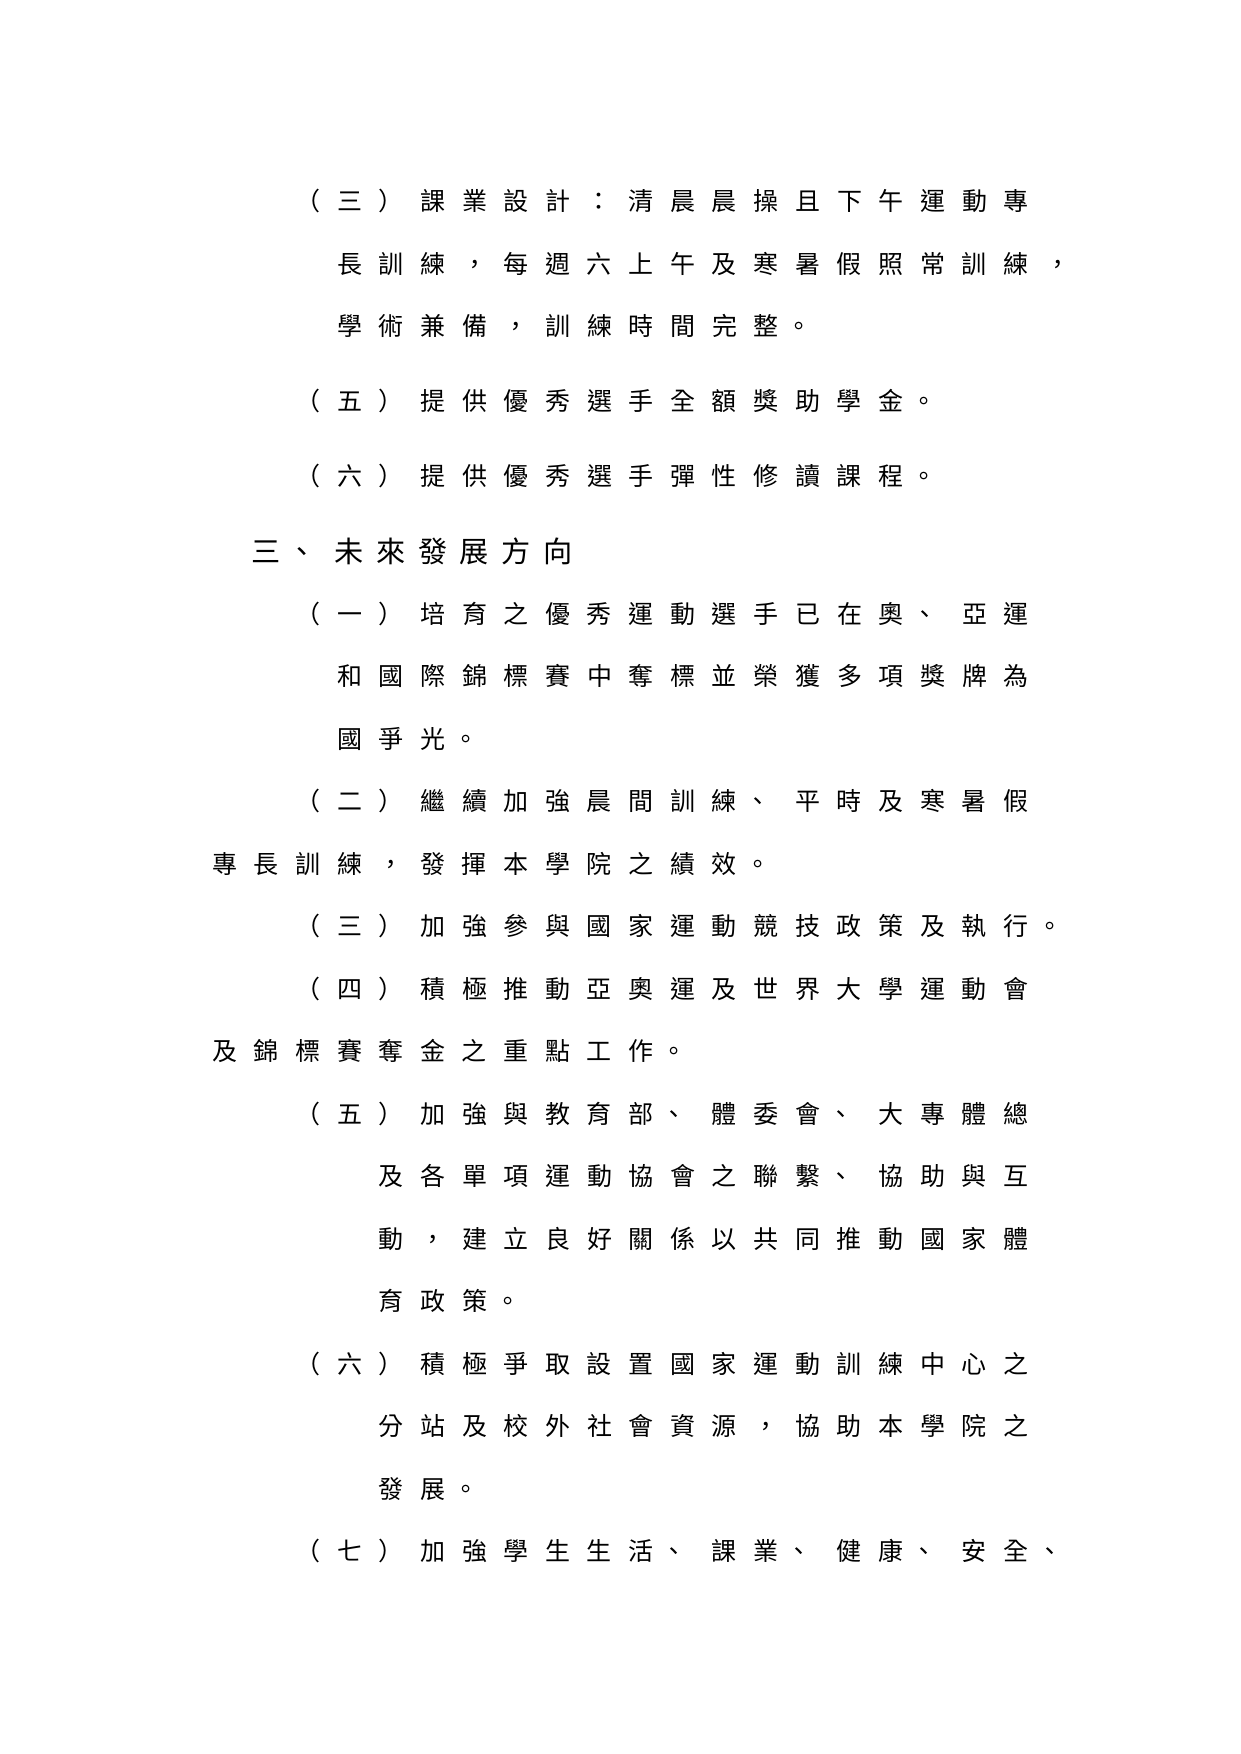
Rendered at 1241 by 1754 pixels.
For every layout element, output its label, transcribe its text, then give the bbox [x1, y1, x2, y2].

text （五）提供優秀選手全額獎助學金。 [252, 358, 1037, 421]
text （三）課業設計：清晨晨操且下午運動專長訓練，每週六上午及寒暑假照常訓練，學術兼備，訓練時間完整。 [252, 158, 1037, 346]
text （五）加強與教育部、體委會、大專體總及各單項運動協會之聯繫、協助與互動，建立良好關係以共同推動國家體育政策。 [251, 1071, 1037, 1321]
text （六）提供優秀選手彈性修讀課程。 [252, 433, 1037, 496]
text （一）培育之優秀運動選手已在奧、亞運和國際錦標賽中奪標並榮獲多項獎牌為國爭光。 [253, 571, 1037, 758]
text （七）加強學生生活、課業、健康、安全、升學、就業等之輔導。 [251, 1508, 1037, 1571]
text （六）積極爭取設置國家運動訓練中心之分站及校外社會資源，協助本學院之發展。 [251, 1321, 1037, 1508]
text 三、未來發展方向 [204, 508, 1037, 571]
text （三）加強參與國家運動競技政策及執行。 [203, 883, 1037, 946]
text （二）繼續加強晨間訓練、平時及寒暑假專長訓練，發揮本學院之績效。 [203, 758, 1037, 883]
text （四）積極推動亞奧運及世界大學運動會及錦標賽奪金之重點工作。 [203, 946, 1037, 1071]
